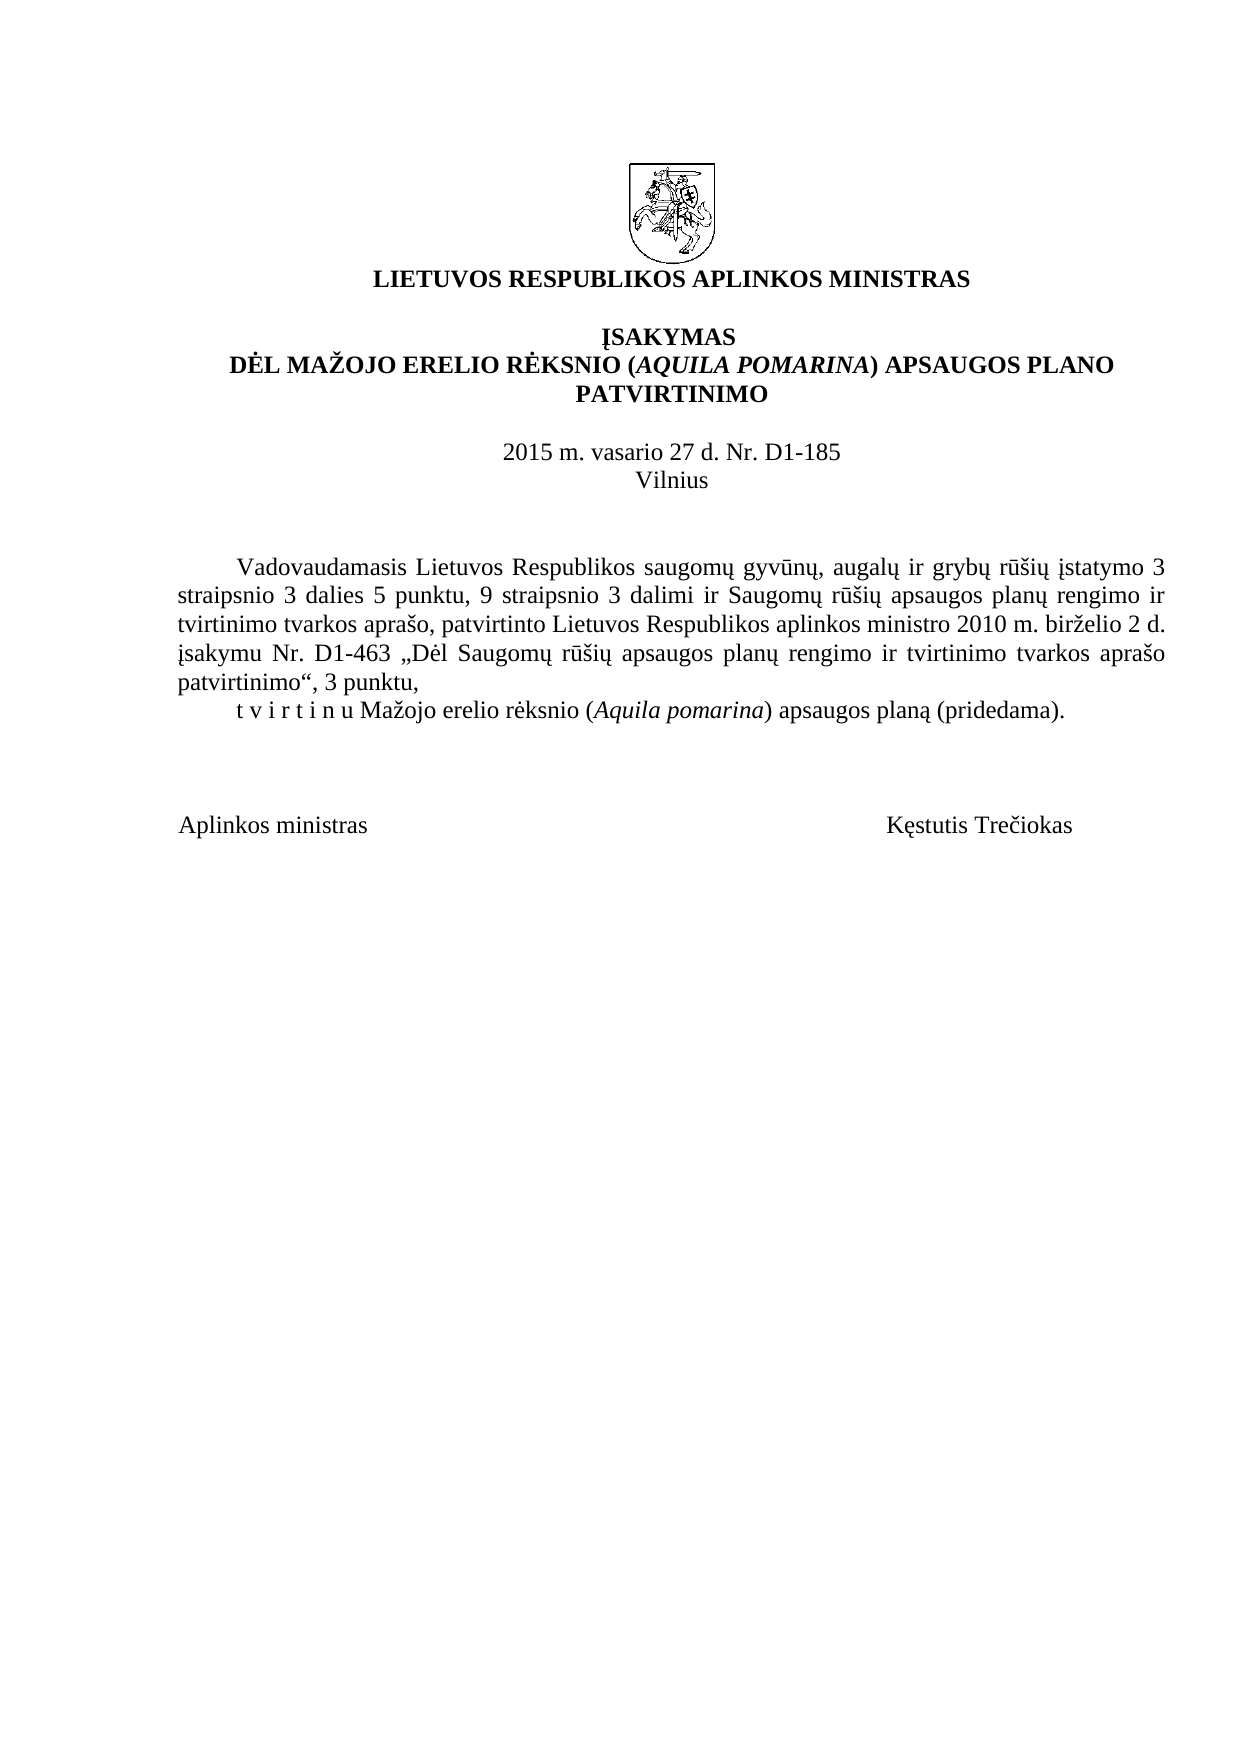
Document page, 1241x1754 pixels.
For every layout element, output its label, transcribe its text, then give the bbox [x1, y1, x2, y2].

text Vilnius [177, 466, 1166, 494]
text Vadovaudamasis Lietuvos Respublikos saugomų gyvūnų, augalų ir grybų rūšių įstatymo 3 straipsnio 3 dalies 5 punktu, 9 straipsnio 3 dalimi ir Saugomų rūšių apsaugos planų rengimo ir tvirtinimo tvarkos aprašo, patvirtinto Lietuvos Respublikos aplinkos ministro 2010 m. birželio 2 d. įsakymu Nr. D1-463 „Dėl Saugomų rūšių apsaugos planų rengimo ir tvirtinimo tvarkos aprašo patvirtinimo“, 3 punktu, [177, 552, 1166, 696]
text DĖL MAŽOJO ERELIO RĖKSNIO (AQUILA POMARINA) APSAUGOS PLANO PATVIRTINIMO [177, 351, 1166, 408]
text ĮSAKYMAS [177, 322, 1166, 351]
text 2015 m. vasario 27 d. Nr. D1-185 [177, 437, 1166, 466]
text LIETUVOS RESPUBLIKOS APLINKOS MINISTRAS [177, 264, 1166, 293]
text t v i r t i n u Mažojo erelio rėksnio (Aquila pomarina) apsaugos planą (pridedama). [177, 696, 1166, 724]
text Aplinkos ministras Kęstutis Trečiokas [178, 811, 1163, 839]
